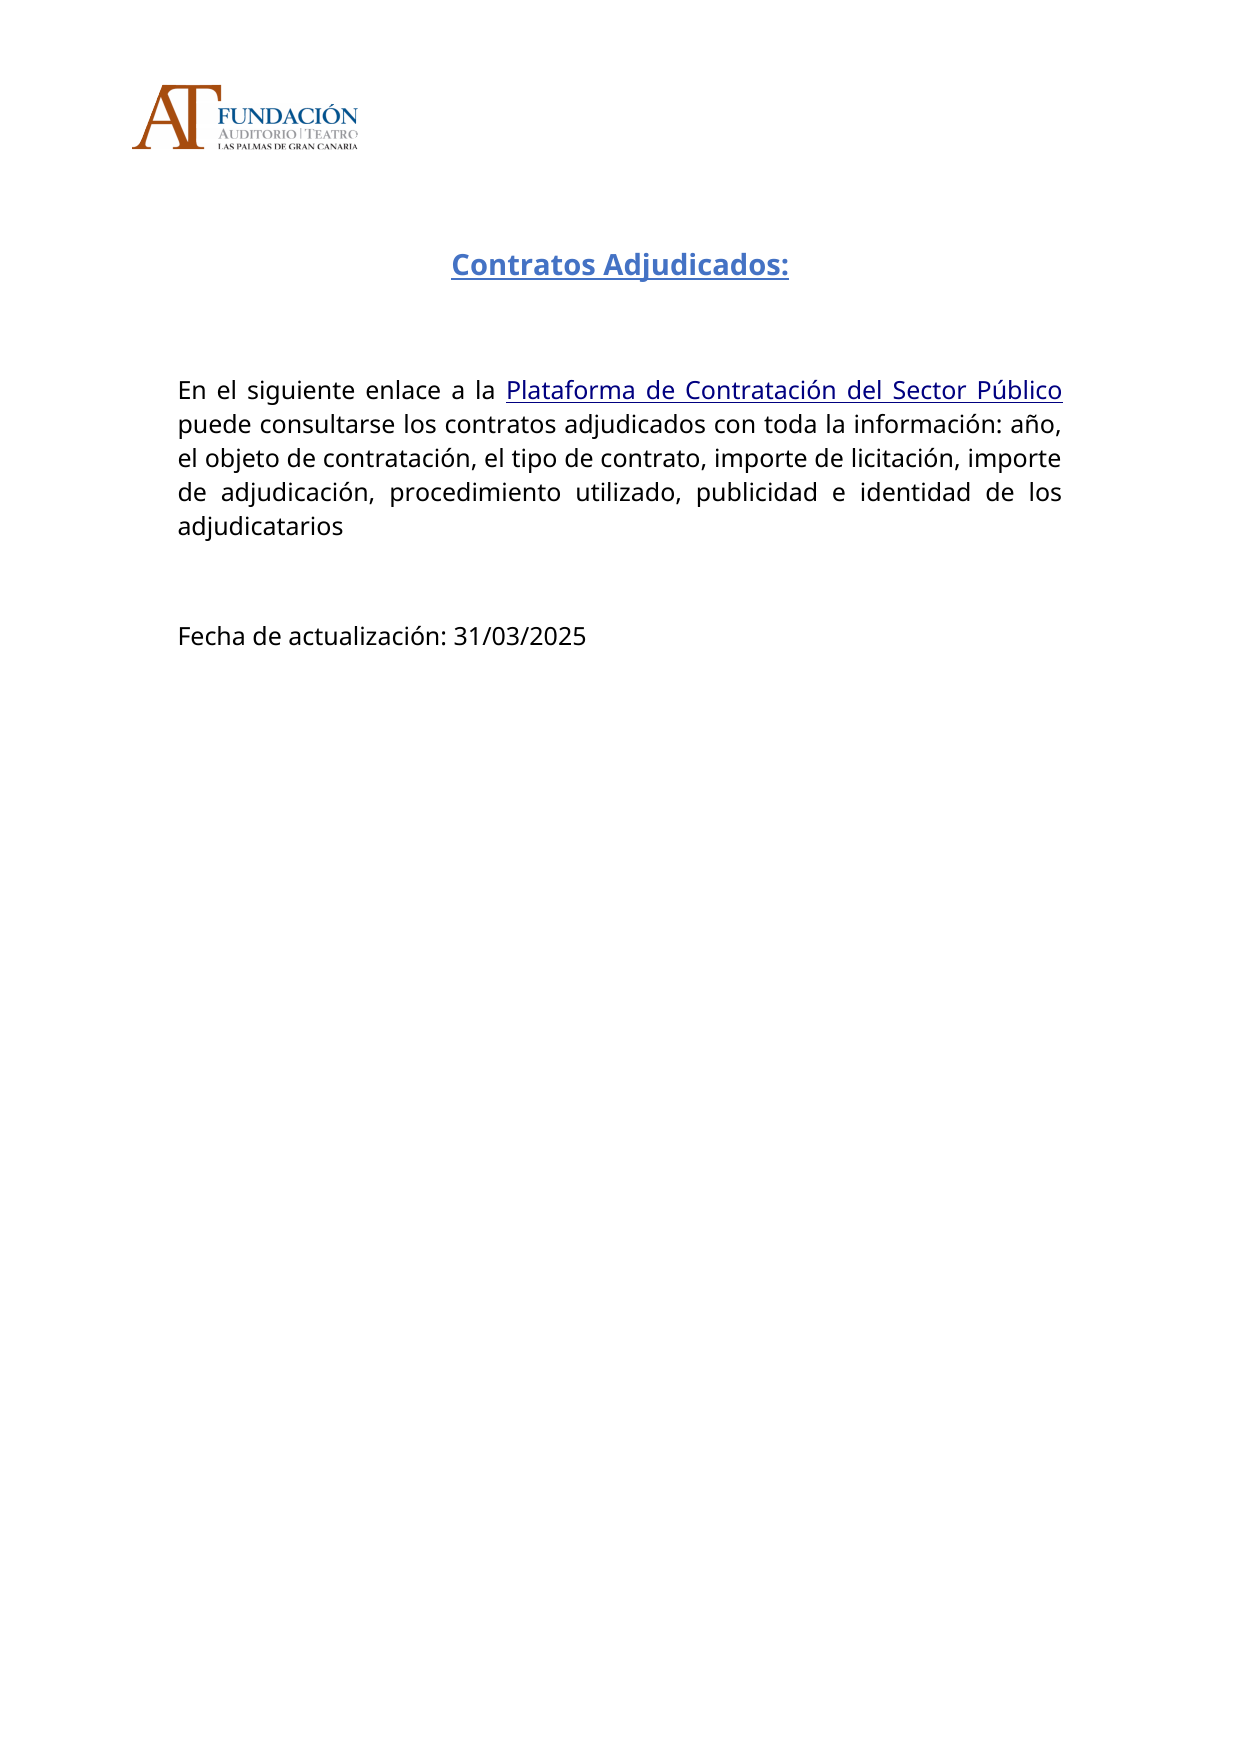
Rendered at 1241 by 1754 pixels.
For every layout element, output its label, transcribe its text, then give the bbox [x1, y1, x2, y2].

text Contratos Adjudicados: [177, 244, 1063, 284]
text En el siguiente enlace a la Plataforma de Contratación del Sector Público puede consultarse los contratos adjudicados con toda la información: año, el objeto de contratación, el tipo de contrato, importe de licitación, importe de adjudicación, procedimiento utilizado, publicidad e identidad de los adjudicatarios [177, 373, 1063, 543]
text Fecha de actualización: 31/03/2025 [177, 619, 1063, 653]
